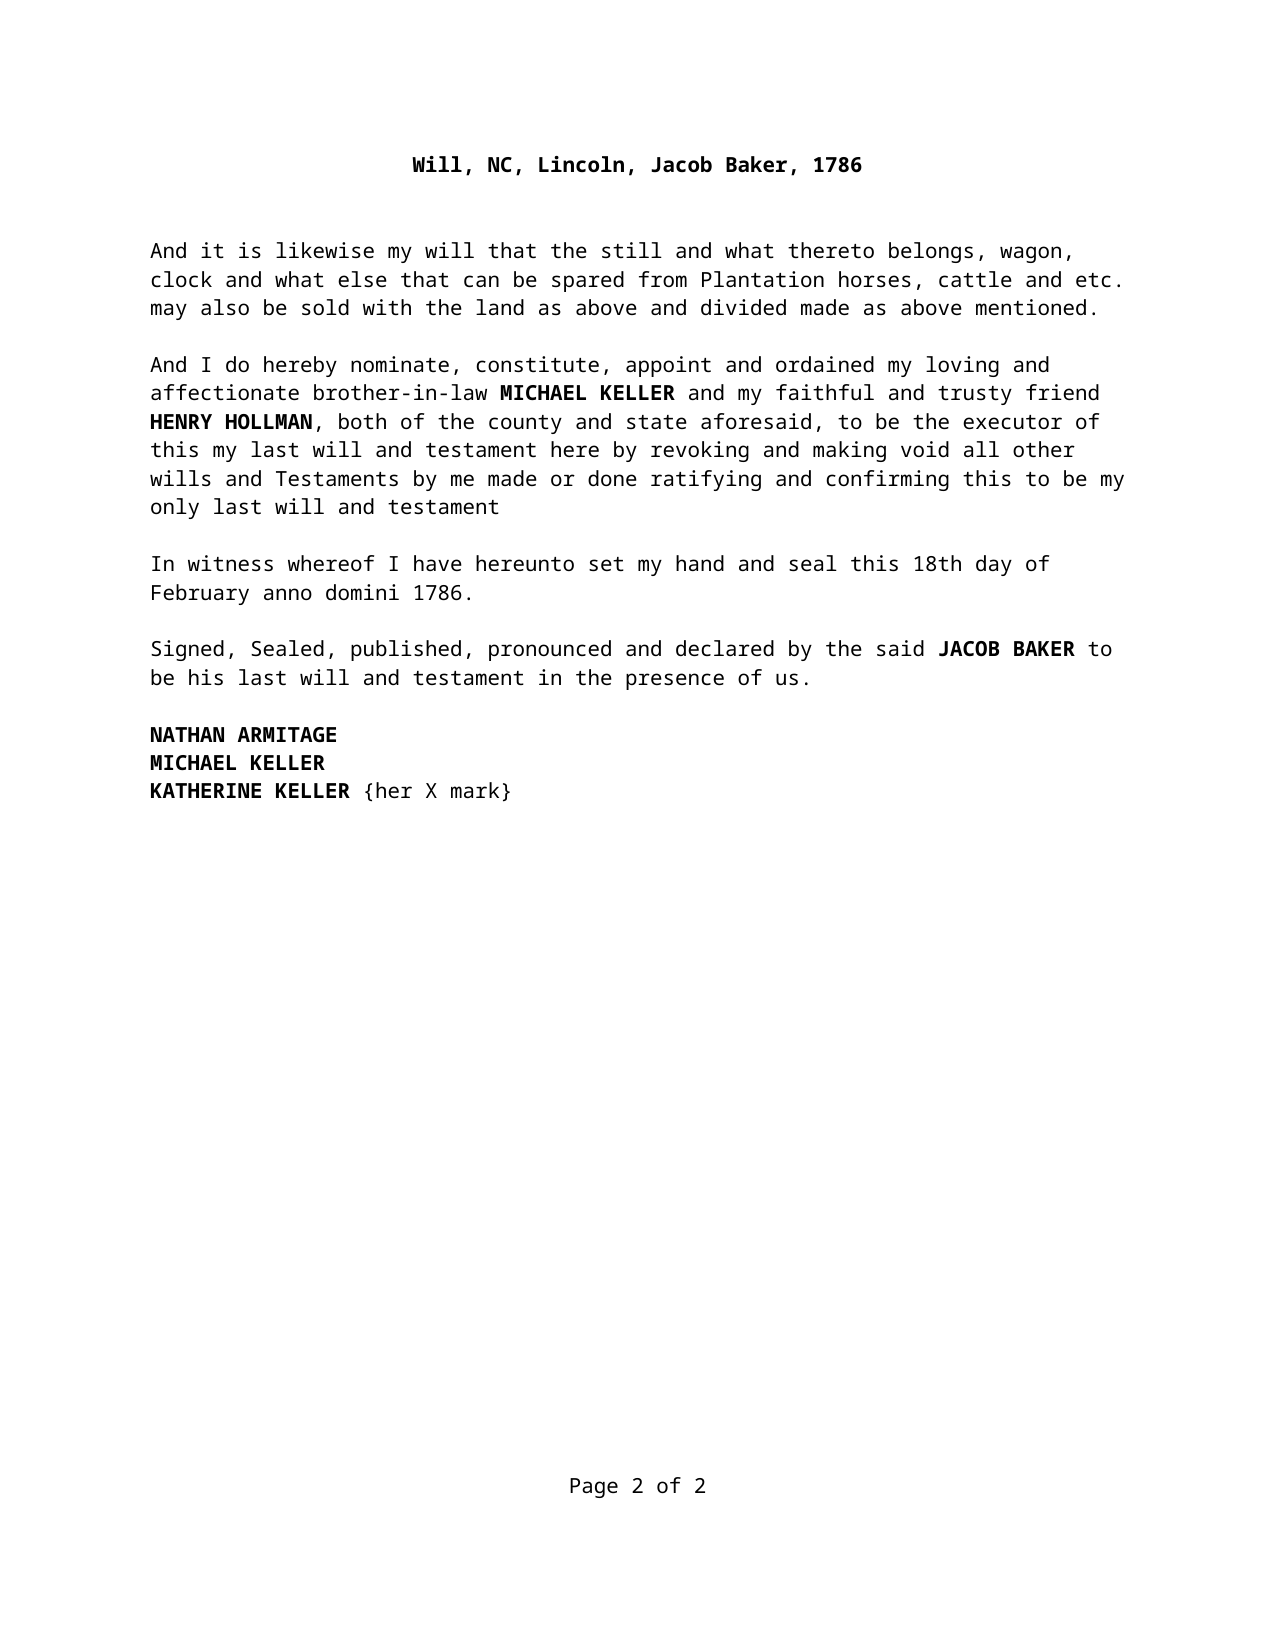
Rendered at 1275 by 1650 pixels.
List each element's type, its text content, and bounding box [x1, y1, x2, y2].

text Michael Keller [150, 748, 1125, 777]
text Signed, Sealed, published, pronounced and declared by the said Jacob Baker to be his last will and testament in the presence of us. [150, 634, 1125, 691]
text Katherine Keller {her X mark} [150, 777, 1125, 805]
text In witness whereof I have hereunto set my hand and seal this 18th day of February anno domini 1786. [150, 549, 1125, 606]
text And it is likewise my will that the still and what thereto belongs, wagon, clock and what else that can be spared from Plantation horses, cattle and etc. may also be sold with the land as above and divided made as above mentioned. [150, 236, 1125, 322]
text Nathan Armitage [150, 720, 1125, 748]
text And I do hereby nominate, constitute, appoint and ordained my loving and affectionate brother-in-law Michael Keller and my faithful and trusty friend Henry Hollman, both of the county and state aforesaid, to be the executor of this my last will and testament here by revoking and making void all other wills and Testaments by me made or done ratifying and confirming this to be my only last will and testament [150, 350, 1125, 521]
